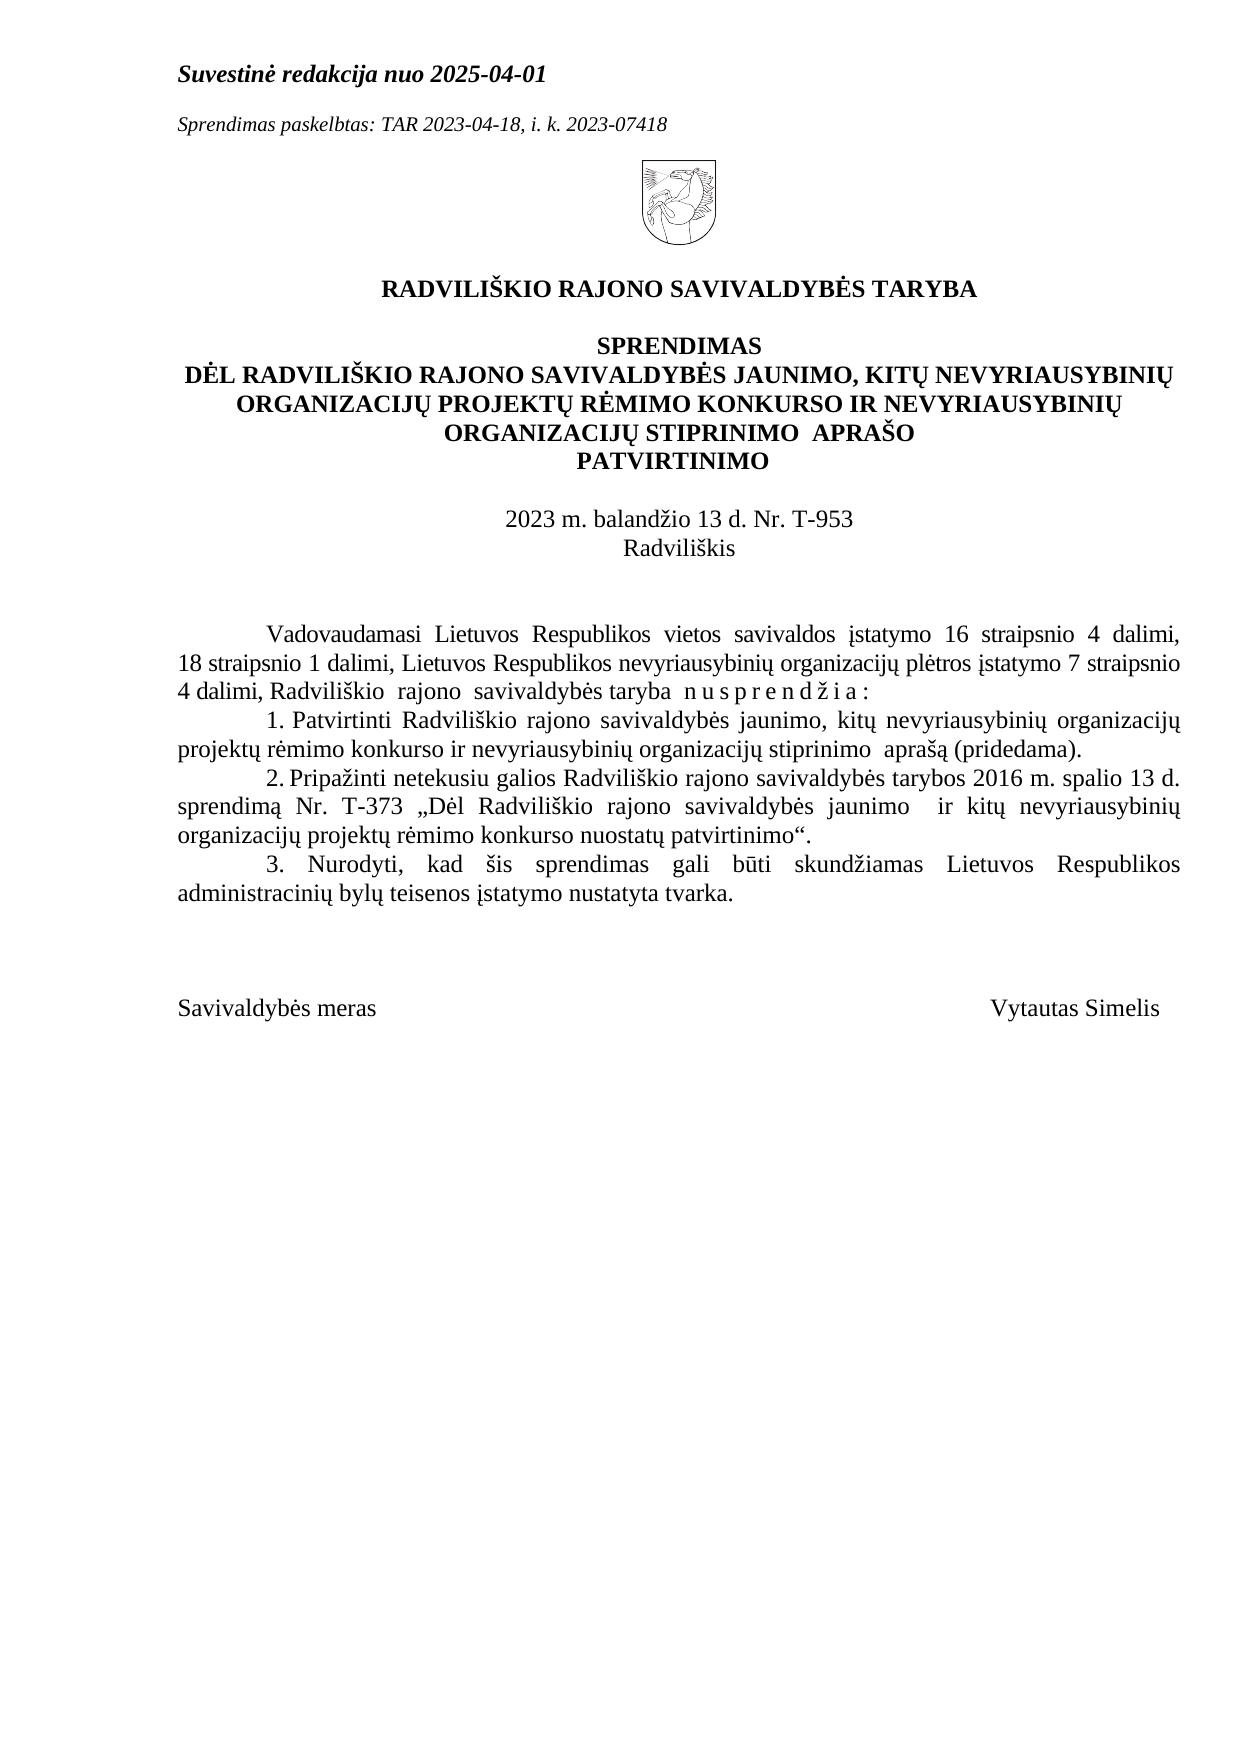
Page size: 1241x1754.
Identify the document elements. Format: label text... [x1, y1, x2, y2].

text PATVIRTINIMO [177, 446, 1181, 475]
text 2. Pripažinti netekusiu galios Radviliškio rajono savivaldybės tarybos 2016 m. spalio 13 d. sprendimą Nr. T-373 „Dėl Radviliškio rajono savivaldybės jaunimo ir kitų nevyriausybinių organizacijų projektų rėmimo konkurso nuostatų patvirtinimo“. [177, 763, 1181, 849]
text 3. Nurodyti, kad šis sprendimas gali būti skundžiamas Lietuvos Respublikos administracinių bylų teisenos įstatymo nustatyta tvarka. [177, 849, 1181, 906]
text Suvestinė redakcija nuo 2025-04-01 [177, 59, 1181, 88]
text Savivaldybės meras Vytautas Simelis [177, 993, 1181, 1021]
text Radviliškis [177, 533, 1181, 561]
text Vadovaudamasi Lietuvos Respublikos vietos savivaldos įstatymo 16 straipsnio 4 dalimi, 18 straipsnio 1 dalimi, Lietuvos Respublikos nevyriausybinių organizacijų plėtros įstatymo 7 straipsnio 4 dalimi, Radviliškio rajono savivaldybės taryba nusprendžia: [177, 619, 1181, 705]
text DĖL RADVILIŠKIO RAJONO SAVIVALDYBĖS JAUNIMO, KITŲ NEVYRIAUSYBINIŲ ORGANIZACIJŲ PROJEKTŲ RĖMIMO KONKURSO IR NEVYRIAUSYBINIŲ ORGANIZACIJŲ STIPRINIMO APRAŠO [177, 360, 1181, 446]
text SPRENDIMAS [177, 331, 1181, 360]
text RADVILIŠKIO RAJONO SAVIVALDYBĖS TARYBA [177, 274, 1181, 303]
text 2023 m. balandžio 13 d. Nr. T-953 [177, 504, 1181, 533]
text Sprendimas paskelbtas: TAR 2023-04-18, i. k. 2023-07418 [177, 112, 1181, 136]
text 1. Patvirtinti Radviliškio rajono savivaldybės jaunimo, kitų nevyriausybinių organizacijų projektų rėmimo konkurso ir nevyriausybinių organizacijų stiprinimo aprašą (pridedama). [177, 705, 1181, 763]
